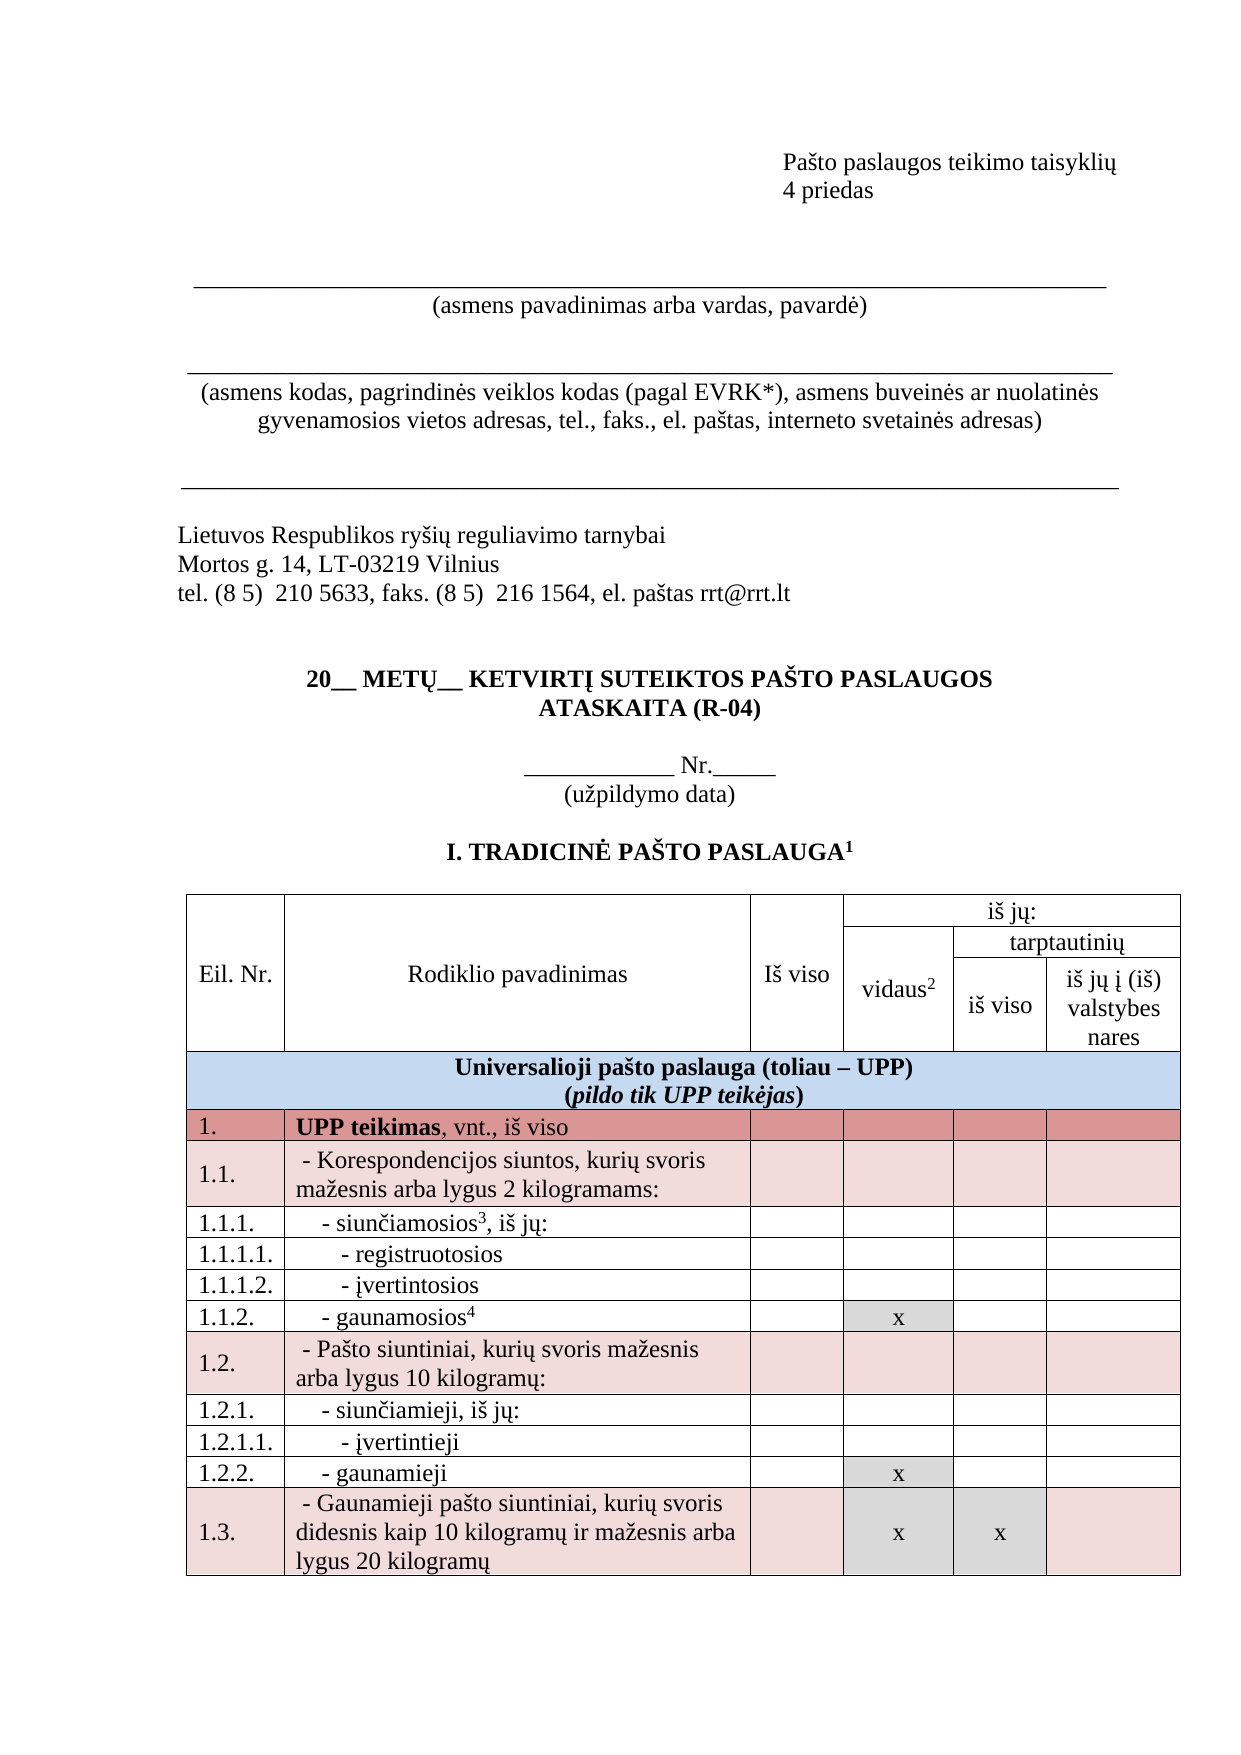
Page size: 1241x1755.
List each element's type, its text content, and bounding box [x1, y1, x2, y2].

table_cell [844, 1207, 953, 1237]
table_cell [1047, 1488, 1180, 1574]
table_cell [1047, 1238, 1180, 1268]
table_cell x [954, 1488, 1046, 1574]
table_cell x [844, 1457, 953, 1487]
text (asmens kodas, pagrindinės veiklos kodas (pagal EVRK*), asmens buveinės ar nuolatinės [177, 377, 1122, 406]
table_cell iš jų į (iš) valstybes nares [1047, 958, 1180, 1051]
table_cell - gaunamosios4 [285, 1301, 750, 1331]
table_cell 1.2.2. [187, 1457, 284, 1487]
text Pašto paslaugos teikimo taisyklių [783, 147, 1122, 176]
table_cell x [844, 1488, 953, 1574]
table_cell [954, 1207, 1046, 1237]
table_cell [954, 1301, 1046, 1331]
table_cell [751, 1395, 843, 1425]
text 20__ METŲ__ KETVIRTĮ SUTEIKTOS PAŠTO PASLAUGOS [177, 664, 1122, 693]
text 4 priedas [783, 176, 1122, 204]
table_cell [844, 1332, 953, 1393]
table_cell [954, 1332, 1046, 1393]
table_cell vidaus2 [844, 927, 953, 1051]
table_cell [954, 1110, 1046, 1140]
table_cell - siunčiamieji, iš jų: [285, 1395, 750, 1425]
table_cell 1.2. [187, 1332, 284, 1393]
table_cell [954, 1395, 1046, 1425]
text (užpildymo data) [177, 779, 1122, 808]
table_cell 1.1.2. [187, 1301, 284, 1331]
table_cell - įvertintieji [285, 1426, 750, 1456]
table_cell 1.1.1. [187, 1207, 284, 1237]
table_cell [1047, 1141, 1180, 1206]
table_cell 1.3. [187, 1488, 284, 1574]
table_cell [954, 1238, 1046, 1268]
table_cell [1047, 1426, 1180, 1456]
text ATASKAITA (R-04) [177, 693, 1122, 722]
table_cell [751, 1141, 843, 1206]
text ____________ Nr._____ [177, 751, 1122, 779]
table_cell tarptautinių [954, 927, 1180, 957]
table_cell [1047, 1301, 1180, 1331]
table_header Eil. Nr. [187, 895, 284, 1051]
table_cell UPP teikimas, vnt., iš viso [285, 1110, 750, 1140]
table_cell 1.1. [187, 1141, 284, 1206]
table_cell [751, 1301, 843, 1331]
text gyvenamosios vietos adresas, tel., faks., el. paštas, interneto svetainės adresas) [177, 406, 1122, 434]
table_cell iš viso [954, 958, 1046, 1051]
table_cell [751, 1426, 843, 1456]
table_cell [954, 1457, 1046, 1487]
table_cell [844, 1110, 953, 1140]
table_cell 1.2.1.1. [187, 1426, 284, 1456]
table_cell [954, 1270, 1046, 1300]
table_cell [954, 1426, 1046, 1456]
table_header iš jų: [844, 895, 1180, 926]
table_cell [844, 1270, 953, 1300]
table_cell [1047, 1395, 1180, 1425]
table_cell - įvertintosios [285, 1270, 750, 1300]
table_header Iš viso [751, 895, 843, 1051]
table_cell - gaunamieji [285, 1457, 750, 1487]
table_cell [1047, 1207, 1180, 1237]
table_cell 1.2.1. [187, 1395, 284, 1425]
table_cell - siunčiamosios3, iš jų: [285, 1207, 750, 1237]
table_cell [954, 1141, 1046, 1206]
table_cell [1047, 1110, 1180, 1140]
table_cell [751, 1332, 843, 1393]
text ___________________________________________________________________________ [177, 463, 1122, 492]
table_cell - registruotosios [285, 1238, 750, 1268]
text _________________________________________________________________________ [177, 262, 1122, 291]
table_cell [844, 1395, 953, 1425]
text (asmens pavadinimas arba vardas, pavardė) [177, 291, 1122, 319]
text I. TRADICINĖ PAŠTO PASLAUGA1 [177, 837, 1122, 866]
table_cell x [844, 1301, 953, 1331]
text __________________________________________________________________________ [177, 348, 1122, 377]
table_cell [751, 1457, 843, 1487]
table_cell [1047, 1457, 1180, 1487]
table_cell 1.1.1.2. [187, 1270, 284, 1300]
table_cell [751, 1270, 843, 1300]
table_cell 1.1.1.1. [187, 1238, 284, 1268]
text Lietuvos Respublikos ryšių reguliavimo tarnybai [177, 521, 1122, 549]
table_cell [844, 1426, 953, 1456]
table_cell [751, 1238, 843, 1268]
table_cell [844, 1141, 953, 1206]
table_cell 1. [187, 1110, 284, 1140]
text tel. (8 5) 210 5633, faks. (8 5) 216 1564, el. paštas rrt@rrt.lt [177, 578, 1122, 607]
table_cell - Korespondencijos siuntos, kurių svoris mažesnis arba lygus 2 kilogramams: [285, 1141, 750, 1206]
table_cell - Pašto siuntiniai, kurių svoris mažesnis arba lygus 10 kilogramų: [285, 1332, 750, 1393]
table_cell [751, 1207, 843, 1237]
text Mortos g. 14, LT-03219 Vilnius [177, 549, 1122, 578]
table_cell [1047, 1270, 1180, 1300]
table_cell [844, 1238, 953, 1268]
table_cell [751, 1488, 843, 1574]
table_cell [1047, 1332, 1180, 1393]
table_cell - Gaunamieji pašto siuntiniai, kurių svoris didesnis kaip 10 kilogramų ir mažesnis arba lygus 20 kilogramų [285, 1488, 750, 1574]
table_header Rodiklio pavadinimas [285, 895, 750, 1051]
table_cell Universalioji pašto paslauga (toliau – UPP) (pildo tik UPP teikėjas) [187, 1052, 1180, 1109]
table_cell [751, 1110, 843, 1140]
